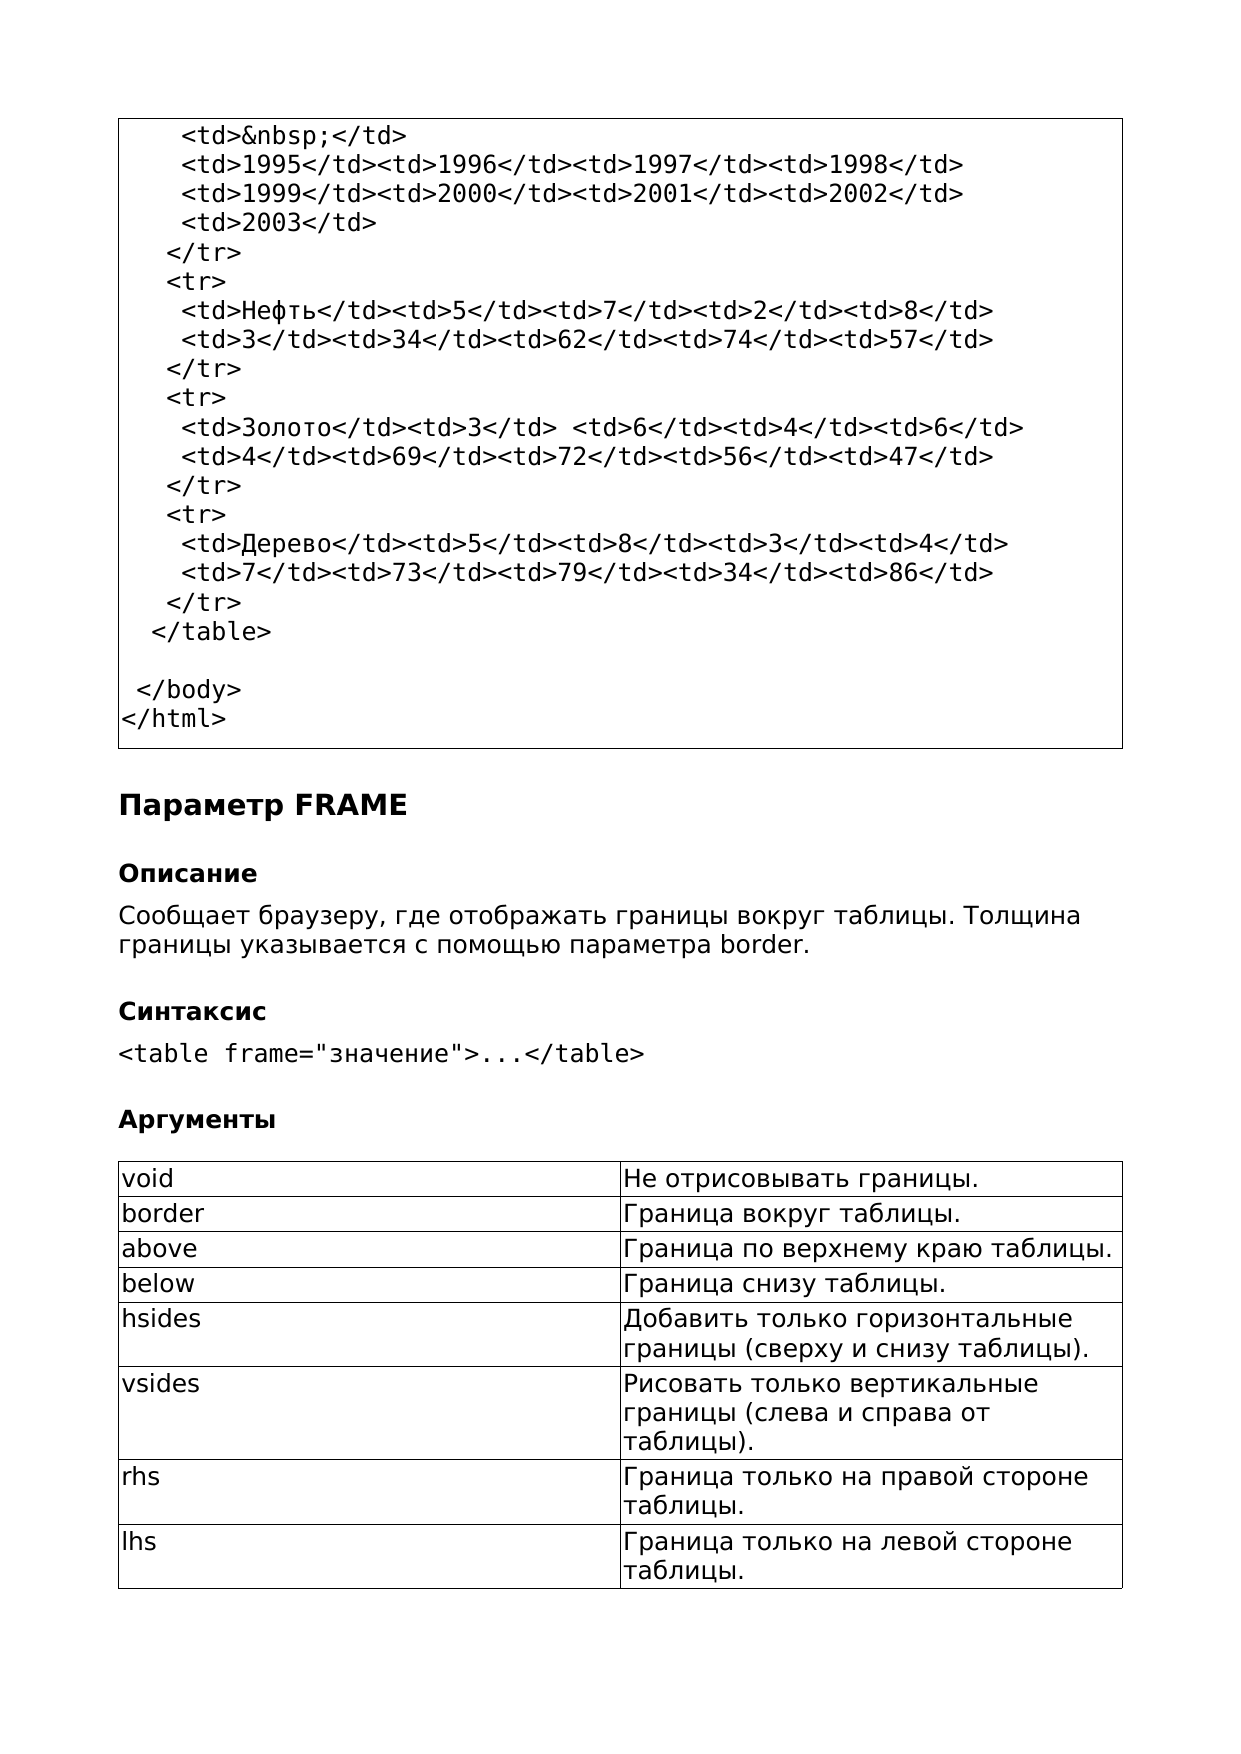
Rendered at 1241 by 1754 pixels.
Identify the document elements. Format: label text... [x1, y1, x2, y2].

table_cell lhs [119, 1525, 620, 1588]
table_cell border [119, 1197, 620, 1231]
subtitle Параметр FRAME [118, 788, 1122, 822]
table_cell Добавить только горизонтальные границы (сверху и снизу таблицы). [621, 1303, 1122, 1366]
table_cell rhs [119, 1460, 620, 1524]
table_header <td>&nbsp;</td> <td>1995</td><td>1996</td><td>1997</td><td>1998</td> <td>1999</td><td>2000</td><td>2001</td><td>2002</td> <td>2003</td> </tr> <tr> <td>Нефть</td><td>5</td><td>7</td><td>2</td><td>8</td> <td>3</td><td>34</td><td>62</td><td>74</td><td>57</td> </tr> <tr> <td>Золото</td><td>3</td> <td>6</td><td>4</td><td>6</td> <td>4</td><td>69</td><td>72</td><td>56</td><td>47</td> </tr> <tr> <td>Дерево</td><td>5</td><td>8</td><td>3</td><td>4</td> <td>7</td><td>73</td><td>79</td><td>34</td><td>86</td> </tr> </table> </body> </html> [119, 119, 1122, 748]
text <table frame="значение">...</table> [118, 1039, 1122, 1068]
table_cell Граница по верхнему краю таблицы. [621, 1232, 1122, 1267]
table_header void [119, 1162, 620, 1196]
subtitle Синтаксис [118, 997, 1122, 1026]
subtitle Аргументы [118, 1105, 1122, 1134]
table_cell Граница вокруг таблицы. [621, 1197, 1122, 1231]
table_cell vsides [119, 1367, 620, 1459]
table_cell above [119, 1232, 620, 1267]
subtitle Описание [118, 860, 1122, 889]
table_cell below [119, 1268, 620, 1302]
table_cell Рисовать только вертикальные границы (слева и справа от таблицы). [621, 1367, 1122, 1459]
table_cell Граница только на правой стороне таблицы. [621, 1460, 1122, 1524]
table_cell Граница снизу таблицы. [621, 1268, 1122, 1302]
table_header Не отрисовывать границы. [621, 1162, 1122, 1196]
table_cell Граница только на левой стороне таблицы. [621, 1525, 1122, 1588]
table_cell hsides [119, 1303, 620, 1366]
text Сообщает браузеру, где отображать границы вокруг таблицы. Толщина границы указывается с помощью параметра border. [118, 901, 1122, 960]
